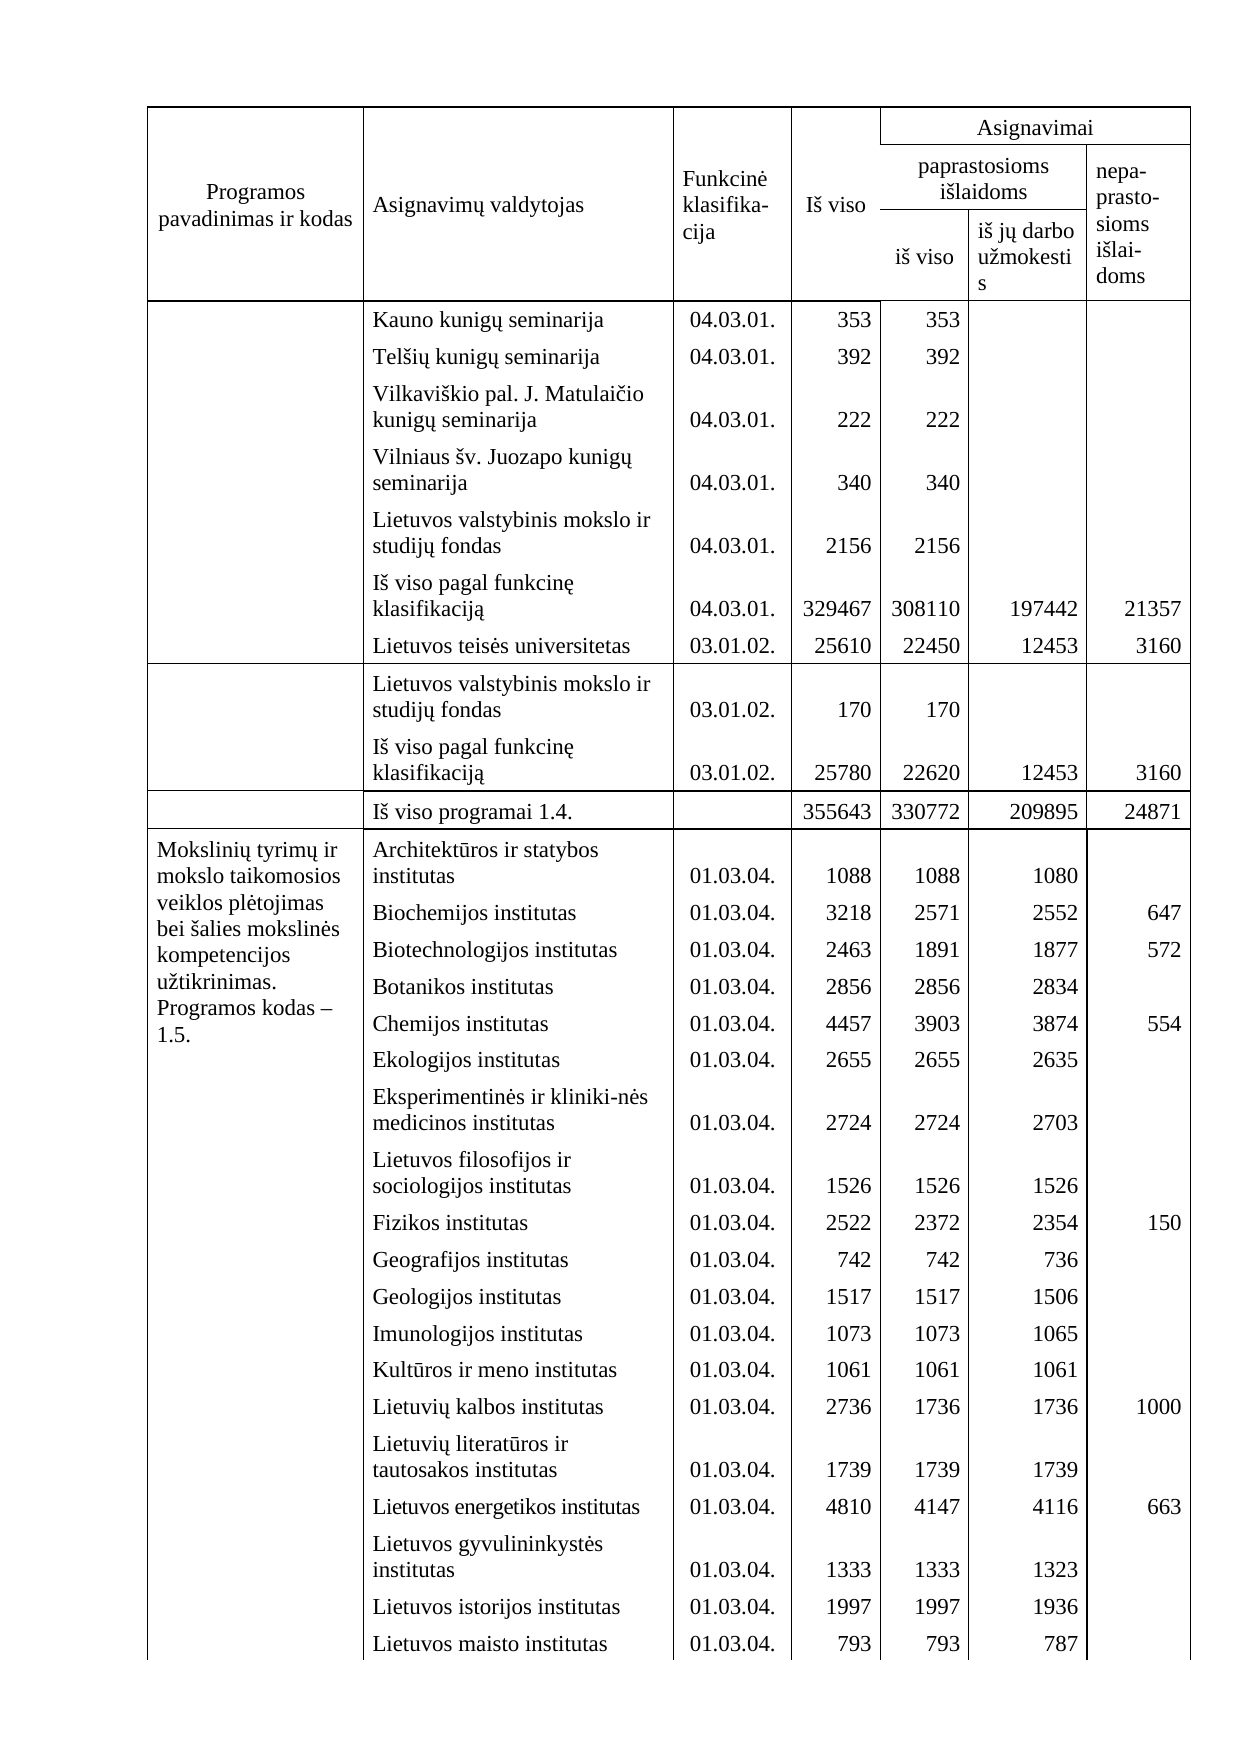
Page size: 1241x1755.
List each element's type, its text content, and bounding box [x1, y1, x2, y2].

table_cell 1088 [881, 830, 968, 893]
table_cell 04.03.01. [674, 374, 791, 437]
table_cell [969, 301, 1086, 337]
table_cell 04.03.01. [674, 437, 791, 500]
table_cell 392 [881, 337, 968, 373]
table_cell 2522 [792, 1203, 880, 1240]
table_cell [148, 1424, 363, 1487]
table_cell 03.01.02. [674, 664, 791, 727]
table_cell 01.03.04. [674, 1387, 791, 1424]
table_cell 2724 [881, 1077, 968, 1140]
table_cell [1087, 664, 1190, 727]
table_cell 2372 [881, 1203, 968, 1240]
table_cell 1997 [881, 1587, 968, 1623]
table_cell 1073 [792, 1314, 880, 1350]
table_cell Botanikos institutas [364, 967, 673, 1003]
table_cell 22620 [881, 727, 968, 790]
table_cell 2856 [792, 967, 880, 1003]
table_cell [1087, 374, 1190, 437]
table_cell 1891 [881, 930, 968, 967]
table_cell 2156 [792, 500, 880, 563]
table_cell 03.01.02. [674, 727, 791, 790]
table_cell 197442 [969, 563, 1086, 626]
table_cell [969, 437, 1086, 500]
table_cell 1000 [1088, 1387, 1190, 1424]
table_cell Lietuvos istorijos institutas [364, 1587, 673, 1623]
table_cell 01.03.04. [674, 1140, 791, 1203]
table_cell 647 [1088, 893, 1190, 930]
table_cell 3160 [1087, 626, 1190, 663]
table_cell [1087, 301, 1190, 337]
table_cell 2724 [792, 1077, 880, 1140]
table_cell 2834 [969, 967, 1086, 1003]
table_cell [148, 1624, 363, 1660]
table_cell [1088, 1077, 1190, 1140]
table_cell 4457 [792, 1003, 880, 1040]
table_cell 12453 [969, 626, 1086, 663]
table_cell Lietuvos valstybinis mokslo ir studijų fondas [364, 664, 673, 727]
table_cell iš viso [880, 210, 968, 300]
table_cell 1997 [792, 1587, 880, 1623]
table_cell Architektūros ir statybos institutas [364, 830, 673, 893]
table_cell 24871 [1087, 792, 1190, 828]
table_cell 01.03.04. [674, 1040, 791, 1077]
table_cell 2703 [969, 1077, 1086, 1140]
table_cell 1088 [792, 830, 880, 893]
table_cell Telšių kunigų seminarija [364, 337, 673, 373]
table_cell 793 [792, 1624, 880, 1660]
table_cell 25780 [792, 727, 880, 790]
table_cell 01.03.04. [674, 1003, 791, 1040]
table_cell 329467 [792, 563, 880, 626]
table_cell [148, 626, 363, 663]
table_cell [148, 1314, 363, 1350]
table_cell 04.03.01. [674, 563, 791, 626]
table_cell [1088, 1587, 1190, 1623]
table_cell Ekologijos institutas [364, 1040, 673, 1077]
table_cell 25610 [792, 626, 880, 663]
table_cell [969, 337, 1086, 373]
table_header Asignavimų valdytojas [364, 108, 673, 300]
table_cell 21357 [1087, 563, 1190, 626]
table_cell Lietuvių literatūros ir tautosakos institutas [364, 1424, 673, 1487]
table_cell 2354 [969, 1203, 1086, 1240]
table_cell [148, 437, 363, 500]
table_cell [148, 1203, 363, 1240]
table_cell 01.03.04. [674, 967, 791, 1003]
table_cell [148, 500, 363, 563]
table_cell 1877 [969, 930, 1086, 967]
table_cell 222 [792, 374, 880, 437]
table_cell [1088, 830, 1190, 893]
table_cell 2156 [881, 500, 968, 563]
table_cell [148, 664, 363, 727]
table_cell 1526 [792, 1140, 880, 1203]
table_cell iš jų darbo užmokestis [969, 210, 1086, 300]
table_cell 1736 [969, 1387, 1086, 1424]
table_cell [148, 374, 363, 437]
table_cell 1736 [881, 1387, 968, 1424]
table_cell [969, 500, 1086, 563]
table_cell 793 [881, 1624, 968, 1660]
table_cell [148, 1387, 363, 1424]
table_cell 1080 [969, 830, 1086, 893]
table_cell 1061 [881, 1350, 968, 1387]
table_cell 4116 [969, 1487, 1086, 1524]
table_cell 209895 [969, 792, 1086, 828]
table_cell 3218 [792, 893, 880, 930]
table_cell Lietuvos energetikos institutas [364, 1487, 673, 1524]
table_cell 1739 [969, 1424, 1086, 1487]
table_cell 554 [1088, 1003, 1190, 1040]
table_cell 2856 [881, 967, 968, 1003]
table_cell 3874 [969, 1003, 1086, 1040]
table_cell 22450 [881, 626, 968, 663]
table_cell 170 [881, 664, 968, 727]
table_cell 222 [881, 374, 968, 437]
table_cell 4147 [881, 1487, 968, 1524]
table_cell 2552 [969, 893, 1086, 930]
table_cell Eksperimentinės ir kliniki-nės medicinos institutas [364, 1077, 673, 1140]
table_cell Lietuvos teisės universitetas [364, 626, 673, 663]
table_cell Mokslinių tyrimų ir mokslo taikomosios veiklos plėtojimas bei šalies mokslinės kompetencijos užtikrinimas. Programos kodas – 1.5. [148, 829, 363, 1140]
table_cell 150 [1088, 1203, 1190, 1240]
table_header Funkcinė klasifika-cija [674, 108, 791, 300]
table_cell [1088, 1140, 1190, 1203]
table_cell 340 [792, 437, 880, 500]
table_cell 01.03.04. [674, 893, 791, 930]
table_cell 353 [792, 302, 880, 337]
table_cell [969, 374, 1086, 437]
table_cell 1739 [881, 1424, 968, 1487]
table_cell 742 [792, 1240, 880, 1277]
table_header Asignavimai [881, 108, 1190, 144]
table_cell 1073 [881, 1314, 968, 1350]
table_cell [1087, 437, 1190, 500]
table_cell 1526 [881, 1140, 968, 1203]
table_cell 01.03.04. [674, 1624, 791, 1660]
table_cell [1088, 1240, 1190, 1277]
table_cell 3160 [1087, 727, 1190, 790]
table_cell Kauno kunigų seminarija [364, 302, 673, 337]
table_cell 01.03.04. [674, 1587, 791, 1623]
table_cell 1333 [881, 1524, 968, 1587]
table_cell 1526 [969, 1140, 1086, 1203]
table_cell 2655 [881, 1040, 968, 1077]
table_cell [148, 1240, 363, 1277]
table_cell 1061 [792, 1350, 880, 1387]
table_cell 330772 [881, 792, 968, 828]
table_cell [1087, 337, 1190, 373]
table_cell [148, 1350, 363, 1387]
table_cell [1088, 1524, 1190, 1587]
table_cell [1087, 500, 1190, 563]
table_cell 2635 [969, 1040, 1086, 1077]
table_cell [148, 727, 363, 790]
table_cell [1088, 1040, 1190, 1077]
table_cell Kultūros ir meno institutas [364, 1350, 673, 1387]
table_cell 01.03.04. [674, 1424, 791, 1487]
table_cell 3903 [881, 1003, 968, 1040]
table_cell Geografijos institutas [364, 1240, 673, 1277]
table_cell [148, 1140, 363, 1203]
table_cell 01.03.04. [674, 1277, 791, 1313]
table_cell Lietuvos gyvulininkystės institutas [364, 1524, 673, 1587]
table_cell 663 [1088, 1487, 1190, 1524]
table_cell 01.03.04. [674, 1487, 791, 1524]
table_cell 2736 [792, 1387, 880, 1424]
table_cell 1061 [969, 1350, 1086, 1387]
table_cell 1065 [969, 1314, 1086, 1350]
table_cell Lietuvos filosofijos ir sociologijos institutas [364, 1140, 673, 1203]
table_cell 01.03.04. [674, 1524, 791, 1587]
table_cell Vilniaus šv. Juozapo kunigų seminarija [364, 437, 673, 500]
table_cell [1088, 1424, 1190, 1487]
table_cell 01.03.04. [674, 1350, 791, 1387]
table_cell 01.03.04. [674, 1203, 791, 1240]
table_cell 01.03.04. [674, 1240, 791, 1277]
table_cell 4810 [792, 1487, 880, 1524]
table_cell 1333 [792, 1524, 880, 1587]
table_cell nepa-prasto-sioms išlai-doms [1087, 145, 1190, 300]
table_cell Imunologijos institutas [364, 1314, 673, 1350]
table_cell Iš viso pagal funkcinę klasifikaciją [364, 727, 673, 790]
table_cell [148, 563, 363, 626]
table_cell 04.03.01. [674, 302, 791, 337]
table_cell 353 [881, 301, 968, 337]
table_cell 170 [792, 664, 880, 727]
table_cell Fizikos institutas [364, 1203, 673, 1240]
table_cell 392 [792, 337, 880, 373]
table_cell 355643 [792, 792, 880, 828]
table_cell 2463 [792, 930, 880, 967]
table_cell 01.03.04. [674, 830, 791, 893]
table_cell 1517 [881, 1277, 968, 1313]
table_cell Biotechnologijos institutas [364, 930, 673, 967]
table_cell [148, 1487, 363, 1524]
table_cell 1739 [792, 1424, 880, 1487]
table_cell [1088, 1624, 1190, 1660]
table_cell 308110 [881, 563, 968, 626]
table_cell 572 [1088, 930, 1190, 967]
table_cell 1323 [969, 1524, 1086, 1587]
table_cell [148, 1277, 363, 1313]
table_cell 01.03.04. [674, 1314, 791, 1350]
table_cell Iš viso programai 1.4. [364, 792, 673, 828]
table_cell Chemijos institutas [364, 1003, 673, 1040]
table_cell Vilkaviškio pal. J. Matulaičio kunigų seminarija [364, 374, 673, 437]
table_cell [674, 792, 791, 828]
table_cell [148, 791, 363, 828]
table_cell Lietuvių kalbos institutas [364, 1387, 673, 1424]
table_cell [1088, 1314, 1190, 1350]
table_cell 2571 [881, 893, 968, 930]
table_cell [1088, 1350, 1190, 1387]
table_cell 01.03.04. [674, 930, 791, 967]
table_cell [969, 664, 1086, 727]
table_cell 04.03.01. [674, 337, 791, 373]
table_cell 742 [881, 1240, 968, 1277]
table_cell 01.03.04. [674, 1077, 791, 1140]
table_cell [148, 1524, 363, 1587]
table_cell 03.01.02. [674, 626, 791, 663]
table_header Iš viso [792, 108, 880, 300]
table_cell 1517 [792, 1277, 880, 1313]
table_header Programos pavadinimas ir kodas [148, 108, 363, 300]
table_cell 12453 [969, 727, 1086, 790]
table_cell 2655 [792, 1040, 880, 1077]
table_cell 736 [969, 1240, 1086, 1277]
table_cell [148, 337, 363, 373]
table_cell [1088, 967, 1190, 1003]
table_cell Iš viso pagal funkcinę klasifikaciją [364, 563, 673, 626]
table_cell 787 [969, 1624, 1086, 1660]
table_cell 1936 [969, 1587, 1086, 1623]
table_cell 340 [881, 437, 968, 500]
table_cell 04.03.01. [674, 500, 791, 563]
table_cell [148, 1587, 363, 1623]
table_cell Lietuvos valstybinis mokslo ir studijų fondas [364, 500, 673, 563]
table_cell Geologijos institutas [364, 1277, 673, 1313]
table_cell [148, 302, 363, 337]
table_cell paprastosioms išlaidoms [880, 145, 1086, 209]
table_cell Lietuvos maisto institutas [364, 1624, 673, 1660]
table_cell 1506 [969, 1277, 1086, 1313]
table_cell [1088, 1277, 1190, 1313]
table_cell Biochemijos institutas [364, 893, 673, 930]
